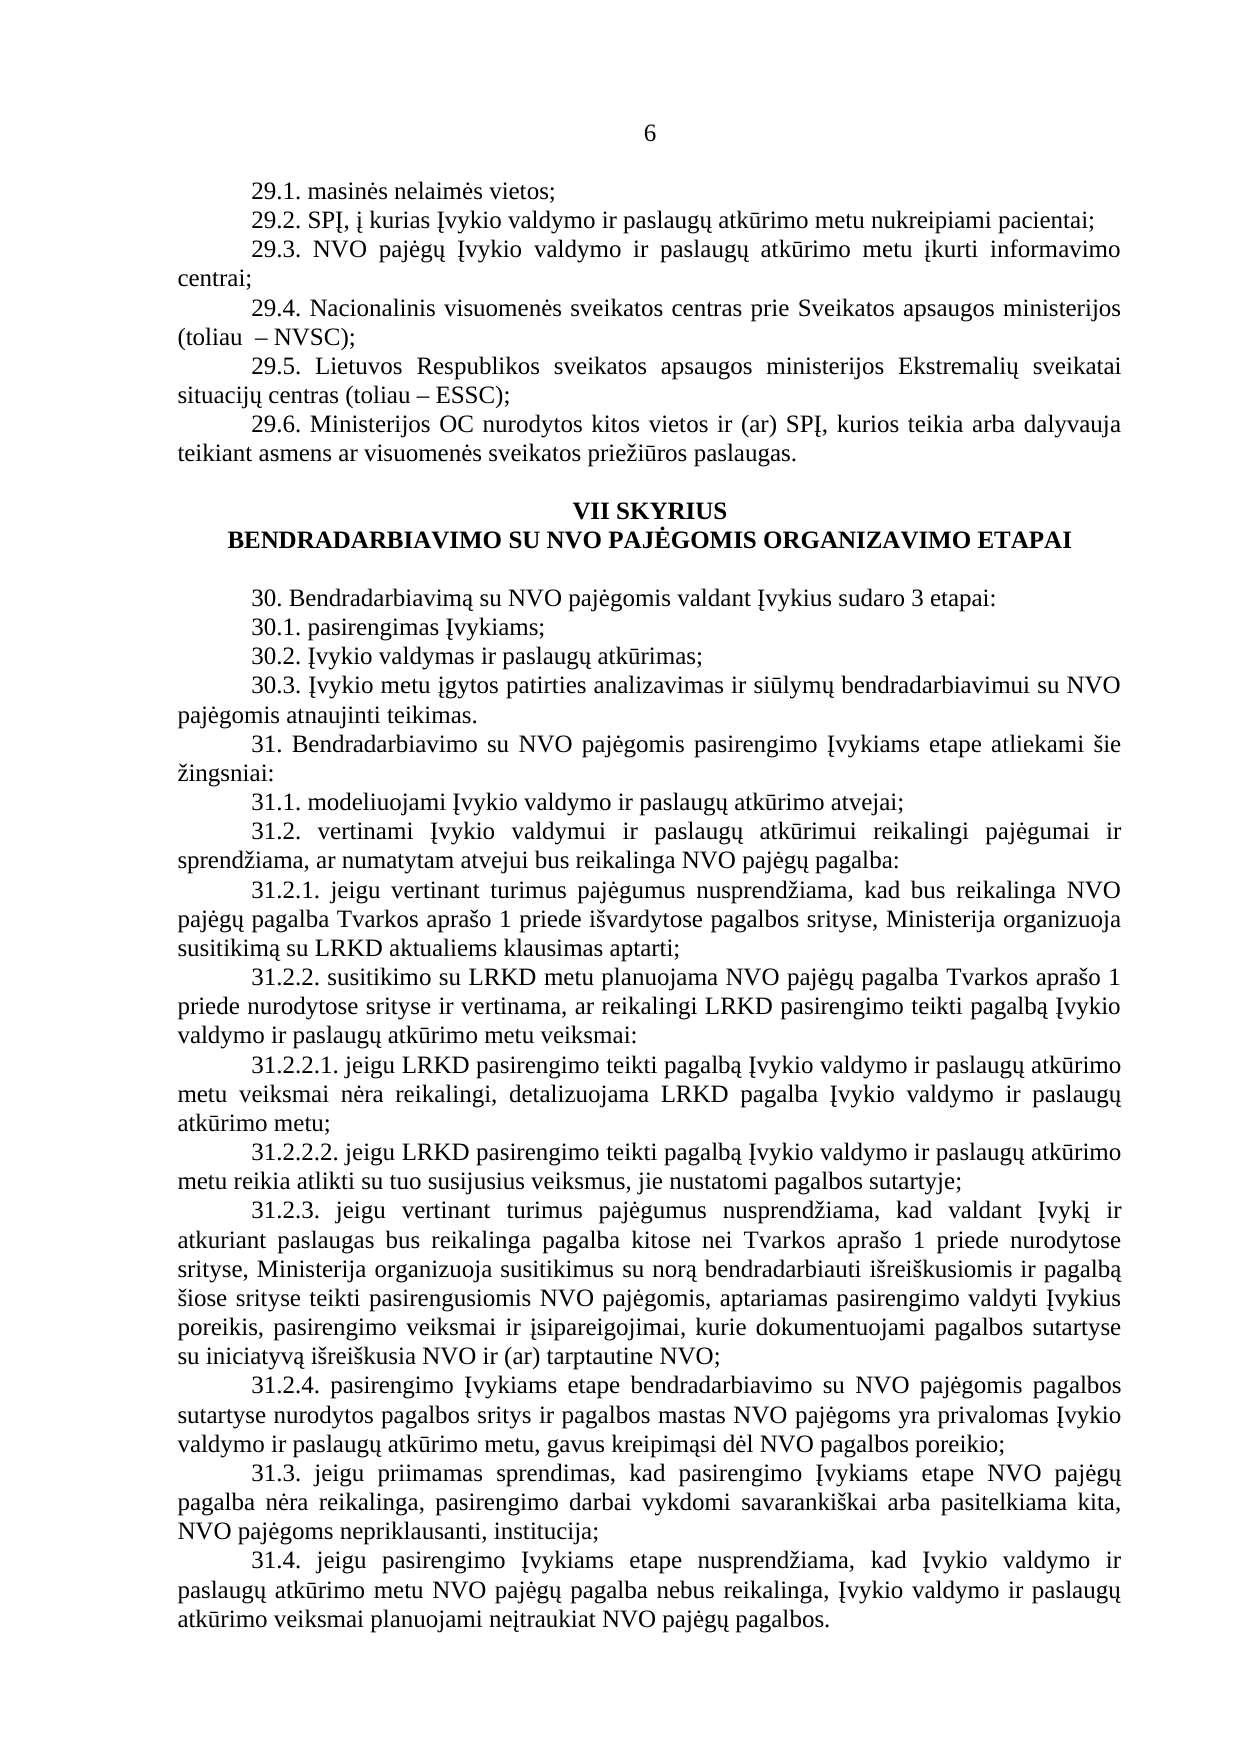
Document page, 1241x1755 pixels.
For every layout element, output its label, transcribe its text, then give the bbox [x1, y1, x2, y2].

text 30.1. pasirengimas Įvykiams; [177, 612, 1122, 641]
text 29.2. SPĮ, į kurias Įvykio valdymo ir paslaugų atkūrimo metu nukreipiami pacientai; [177, 205, 1122, 234]
text 31.2.2.2. jeigu LRKD pasirengimo teikti pagalbą Įvykio valdymo ir paslaugų atkūrimo metu reikia atlikti su tuo susijusius veiksmus, jie nustatomi pagalbos sutartyje; [177, 1137, 1122, 1195]
text VII SKYRIUS [177, 496, 1122, 525]
text 29.5. Lietuvos Respublikos sveikatos apsaugos ministerijos Ekstremalių sveikatai situacijų centras (toliau – ESSC); [177, 351, 1122, 409]
text 31.2.3. jeigu vertinant turimus pajėgumus nusprendžiama, kad valdant Įvykį ir atkuriant paslaugas bus reikalinga pagalba kitose nei Tvarkos aprašo 1 priede nurodytose srityse, Ministerija organizuoja susitikimus su norą bendradarbiauti išreiškusiomis ir pagalbą šiose srityse teikti pasirengusiomis NVO pajėgomis, aptariamas pasirengimo valdyti Įvykius poreikis, pasirengimo veiksmai ir įsipareigojimai, kurie dokumentuojami pagalbos sutartyse su iniciatyvą išreiškusia NVO ir (ar) tarptautine NVO; [177, 1195, 1122, 1370]
text 29.1. masinės nelaimės vietos; [177, 176, 1122, 205]
text 30.2. Įvykio valdymas ir paslaugų atkūrimas; [177, 641, 1122, 670]
text 30.3. Įvykio metu įgytos patirties analizavimas ir siūlymų bendradarbiavimui su NVO pajėgomis atnaujinti teikimas. [177, 670, 1122, 728]
text 31. Bendradarbiavimo su NVO pajėgomis pasirengimo Įvykiams etape atliekami šie žingsniai: [177, 728, 1122, 787]
text 29.6. Ministerijos OC nurodytos kitos vietos ir (ar) SPĮ, kurios teikia arba dalyvauja teikiant asmens ar visuomenės sveikatos priežiūros paslaugas. [177, 409, 1122, 467]
text 31.4. jeigu pasirengimo Įvykiams etape nusprendžiama, kad Įvykio valdymo ir paslaugų atkūrimo metu NVO pajėgų pagalba nebus reikalinga, Įvykio valdymo ir paslaugų atkūrimo veiksmai planuojami neįtraukiat NVO pajėgų pagalbos. [177, 1545, 1122, 1633]
text 31.2.1. jeigu vertinant turimus pajėgumus nusprendžiama, kad bus reikalinga NVO pajėgų pagalba Tvarkos aprašo 1 priede išvardytose pagalbos srityse, Ministerija organizuoja susitikimą su LRKD aktualiems klausimas aptarti; [177, 874, 1122, 962]
text 29.4. Nacionalinis visuomenės sveikatos centras prie Sveikatos apsaugos ministerijos (toliau – NVSC); [177, 292, 1122, 351]
text 31.1. modeliuojami Įvykio valdymo ir paslaugų atkūrimo atvejai; [177, 787, 1122, 816]
text 31.2.2. susitikimo su LRKD metu planuojama NVO pajėgų pagalba Tvarkos aprašo 1 priede nurodytose srityse ir vertinama, ar reikalingi LRKD pasirengimo teikti pagalbą Įvykio valdymo ir paslaugų atkūrimo metu veiksmai: [177, 962, 1122, 1049]
text 29.3. NVO pajėgų Įvykio valdymo ir paslaugų atkūrimo metu įkurti informavimo centrai; [177, 234, 1122, 292]
text 30. Bendradarbiavimą su NVO pajėgomis valdant Įvykius sudaro 3 etapai: [177, 583, 1122, 612]
text 31.3. jeigu priimamas sprendimas, kad pasirengimo Įvykiams etape NVO pajėgų pagalba nėra reikalinga, pasirengimo darbai vykdomi savarankiškai arba pasitelkiama kita, NVO pajėgoms nepriklausanti, institucija; [177, 1458, 1122, 1545]
text 31.2.4. pasirengimo Įvykiams etape bendradarbiavimo su NVO pajėgomis pagalbos sutartyse nurodytos pagalbos sritys ir pagalbos mastas NVO pajėgoms yra privalomas Įvykio valdymo ir paslaugų atkūrimo metu, gavus kreipimąsi dėl NVO pagalbos poreikio; [177, 1370, 1122, 1458]
text 31.2.2.1. jeigu LRKD pasirengimo teikti pagalbą Įvykio valdymo ir paslaugų atkūrimo metu veiksmai nėra reikalingi, detalizuojama LRKD pagalba Įvykio valdymo ir paslaugų atkūrimo metu; [177, 1049, 1122, 1137]
text 31.2. vertinami Įvykio valdymui ir paslaugų atkūrimui reikalingi pajėgumai ir sprendžiama, ar numatytam atvejui bus reikalinga NVO pajėgų pagalba: [177, 816, 1122, 874]
text BENDRADARBIAVIMO SU NVO PAJĖGOMIS ORGANIZAVIMO ETAPAI [177, 525, 1122, 553]
